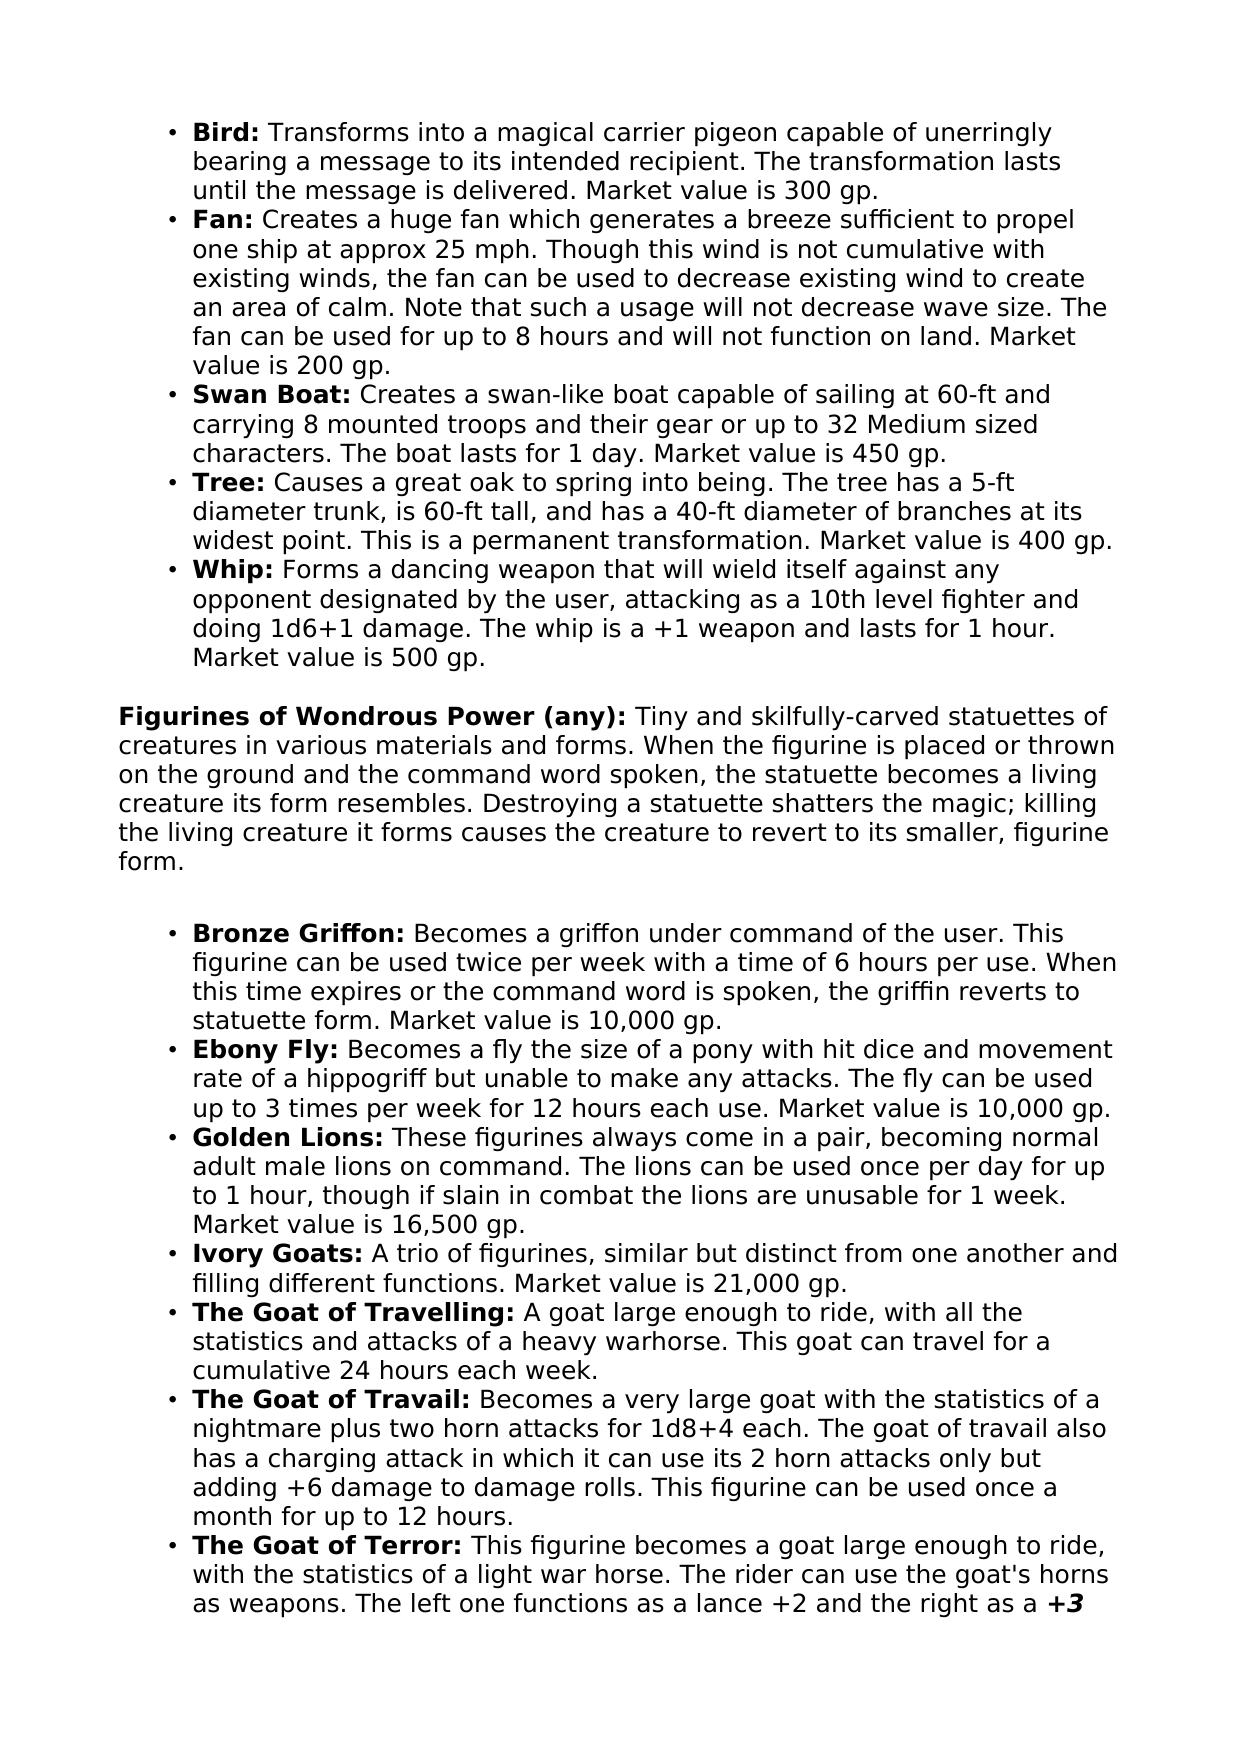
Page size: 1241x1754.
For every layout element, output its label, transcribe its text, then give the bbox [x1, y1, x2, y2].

list The Goat of Terror: This figurine becomes a goat large enough to ride, with the statistics of a light war horse. The rider can use the goat's horns as weapons. The left one functions as a lance +2 and the right as a +3 [177, 1531, 1122, 1619]
list Whip: Forms a dancing weapon that will wield itself against any opponent designated by the user, attacking as a 10th level fighter and doing 1d6+1 damage. The whip is a +1 weapon and lasts for 1 hour. Market value is 500 gp. [177, 556, 1122, 672]
list Golden Lions: These figurines always come in a pair, becoming normal adult male lions on command. The lions can be used once per day for up to 1 hour, though if slain in combat the lions are unusable for 1 week. Market value is 16,500 gp. [177, 1123, 1122, 1239]
list Ivory Goats: A trio of figurines, similar but distinct from one another and filling different functions. Market value is 21,000 gp. [177, 1239, 1122, 1298]
list Tree: Causes a great oak to spring into being. The tree has a 5-ft diameter trunk, is 60-ft tall, and has a 40-ft diameter of branches at its widest point. This is a permanent transformation. Market value is 400 gp. [177, 468, 1122, 556]
list Swan Boat: Creates a swan-like boat capable of sailing at 60-ft and carrying 8 mounted troops and their gear or up to 32 Medium sized characters. The boat lasts for 1 day. Market value is 450 gp. [177, 381, 1122, 468]
list Ebony Fly: Becomes a fly the size of a pony with hit dice and movement rate of a hippogriff but unable to make any attacks. The fly can be used up to 3 times per week for 12 hours each use. Market value is 10,000 gp. [177, 1035, 1122, 1123]
list The Goat of Travelling: A goat large enough to ride, with all the statistics and attacks of a heavy warhorse. This goat can travel for a cumulative 24 hours each week. [177, 1298, 1122, 1385]
list The Goat of Travail: Becomes a very large goat with the statistics of a nightmare plus two horn attacks for 1d8+4 each. The goat of travail also has a charging attack in which it can use its 2 horn attacks only but adding +6 damage to damage rolls. This figurine can be used once a month for up to 12 hours. [177, 1385, 1122, 1531]
list Fan: Creates a huge fan which generates a breeze sufficient to propel one ship at approx 25 mph. Though this wind is not cumulative with existing winds, the fan can be used to decrease existing wind to create an area of calm. Note that such a usage will not decrease wave size. The fan can be used for up to 8 hours and will not function on land. Market value is 200 gp. [177, 206, 1122, 381]
text Figurines of Wondrous Power (any): Tiny and skilfully-carved statuettes of creatures in various materials and forms. When the figurine is placed or thrown on the ground and the command word spoken, the statuette becomes a living creature its form resembles. Destroying a statuette shatters the magic; killing the living creature it forms causes the creature to revert to its smaller, figurine form. [118, 702, 1122, 877]
list Bronze Griffon: Becomes a griffon under command of the user. This figurine can be used twice per week with a time of 6 hours per use. When this time expires or the command word is spoken, the griffin reverts to statuette form. Market value is 10,000 gp. [177, 919, 1122, 1035]
list Bird: Transforms into a magical carrier pigeon capable of unerringly bearing a message to its intended recipient. The transformation lasts until the message is delivered. Market value is 300 gp. [177, 118, 1122, 206]
